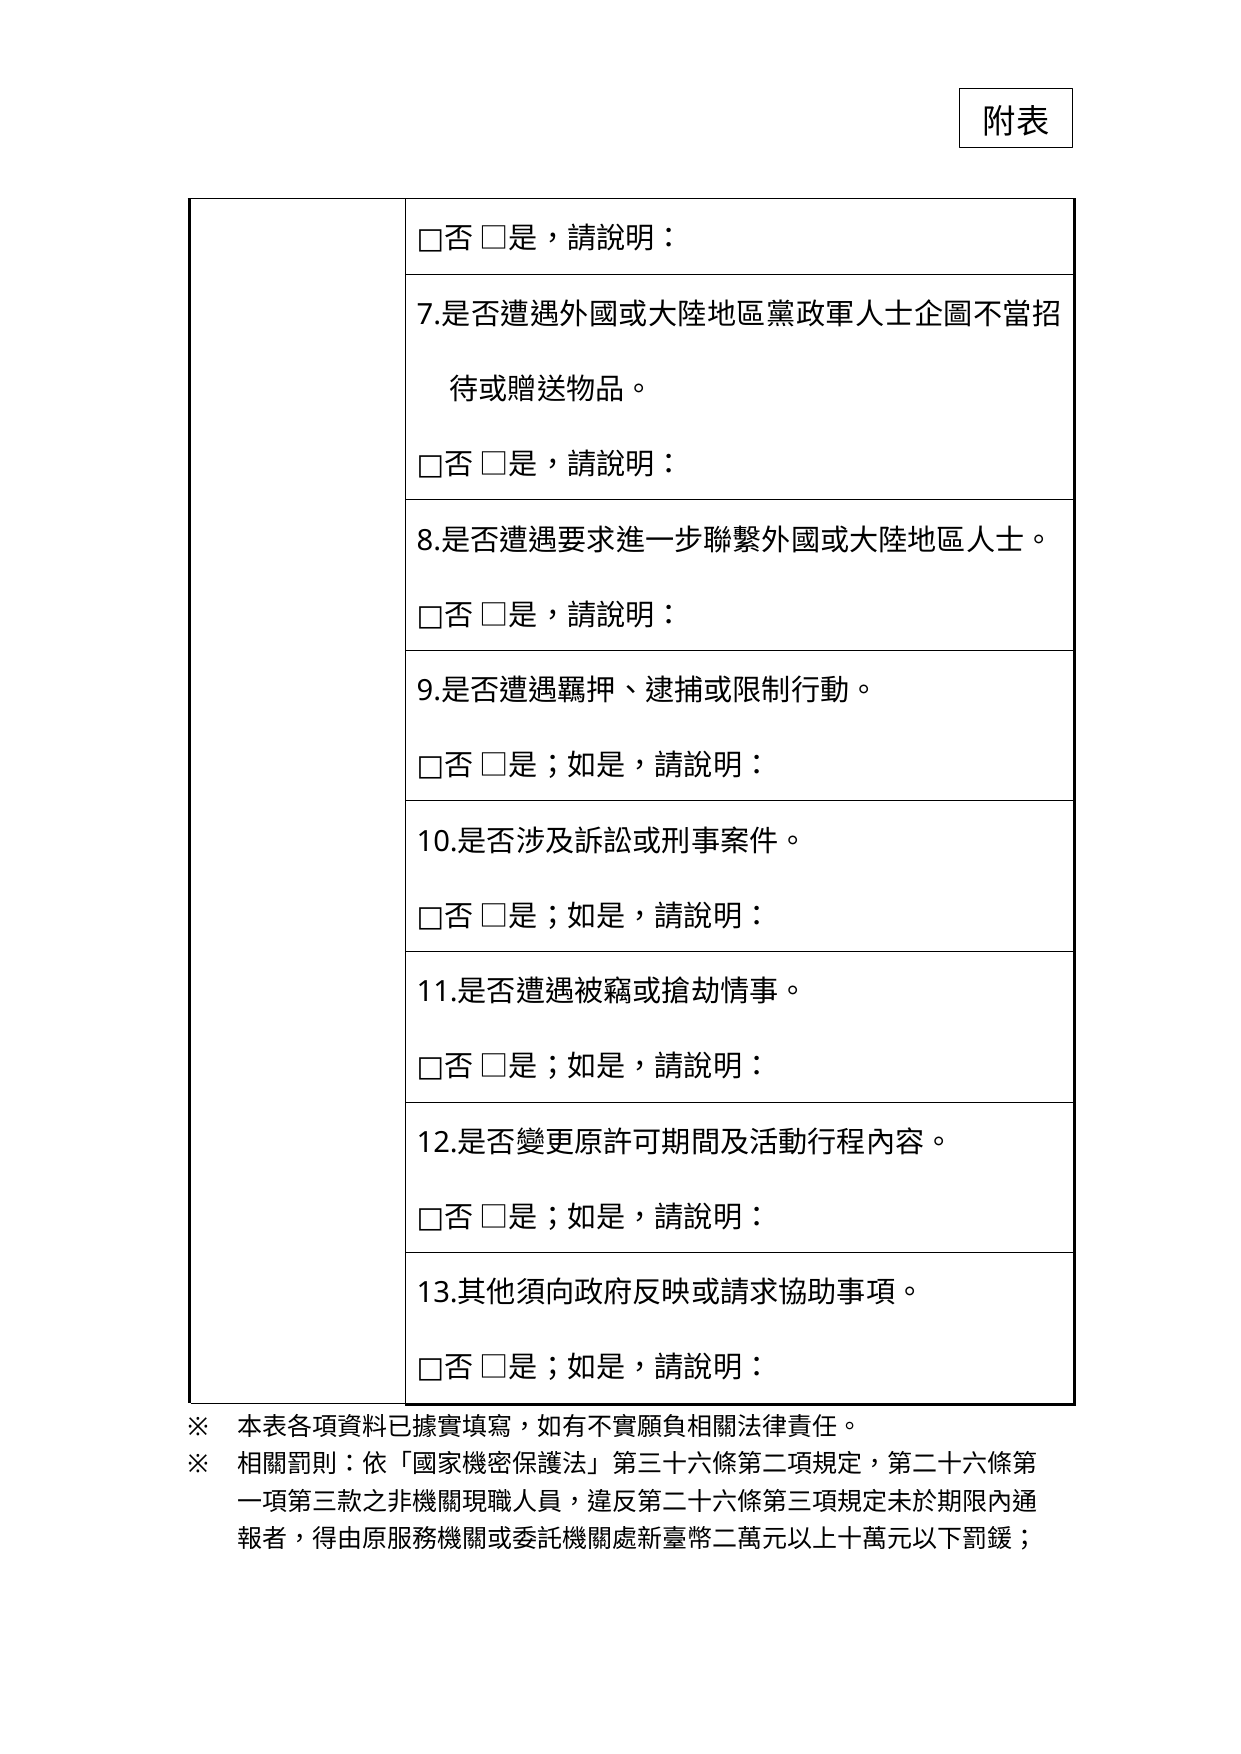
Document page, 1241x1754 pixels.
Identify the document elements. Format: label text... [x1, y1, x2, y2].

table_cell 11.是否遭遇被竊或搶劫情事。 □否 □是；如是，請說明： [406, 952, 1073, 1101]
table_cell 8.是否遭遇要求進一步聯繫外國或大陸地區人士。 □否 □是，請說明： [406, 500, 1073, 650]
list 相關罰則：依「國家機密保護法」第三十六條第二項規定，第二十六條第一項第三款之非機關現職人員，違反第二十六條第三項規定未於期限內通報者，得由原服務機關或委託機關處新臺幣二萬元以上十萬元以下罰鍰； [187, 1443, 1053, 1556]
list 本表各項資料已據實填寫，如有不實願負相關法律責任。 [187, 1406, 1053, 1443]
table_cell 13.其他須向政府反映或請求協助事項。 □否 □是；如是，請說明： [406, 1253, 1073, 1402]
table_cell 9.是否遭遇羈押、逮捕或限制行動。 □否 □是；如是，請說明： [406, 651, 1073, 800]
table_cell 12.是否變更原許可期間及活動行程內容。 □否 □是；如是，請說明： [406, 1103, 1073, 1252]
table_cell 10.是否涉及訴訟或刑事案件。 □否 □是；如是，請說明： [406, 801, 1073, 951]
table_cell □否 □是，請說明： [406, 199, 1073, 274]
table_cell 7.是否遭遇外國或大陸地區黨政軍人士企圖不當招 待或贈送物品。 □否 □是，請說明： [406, 275, 1073, 499]
